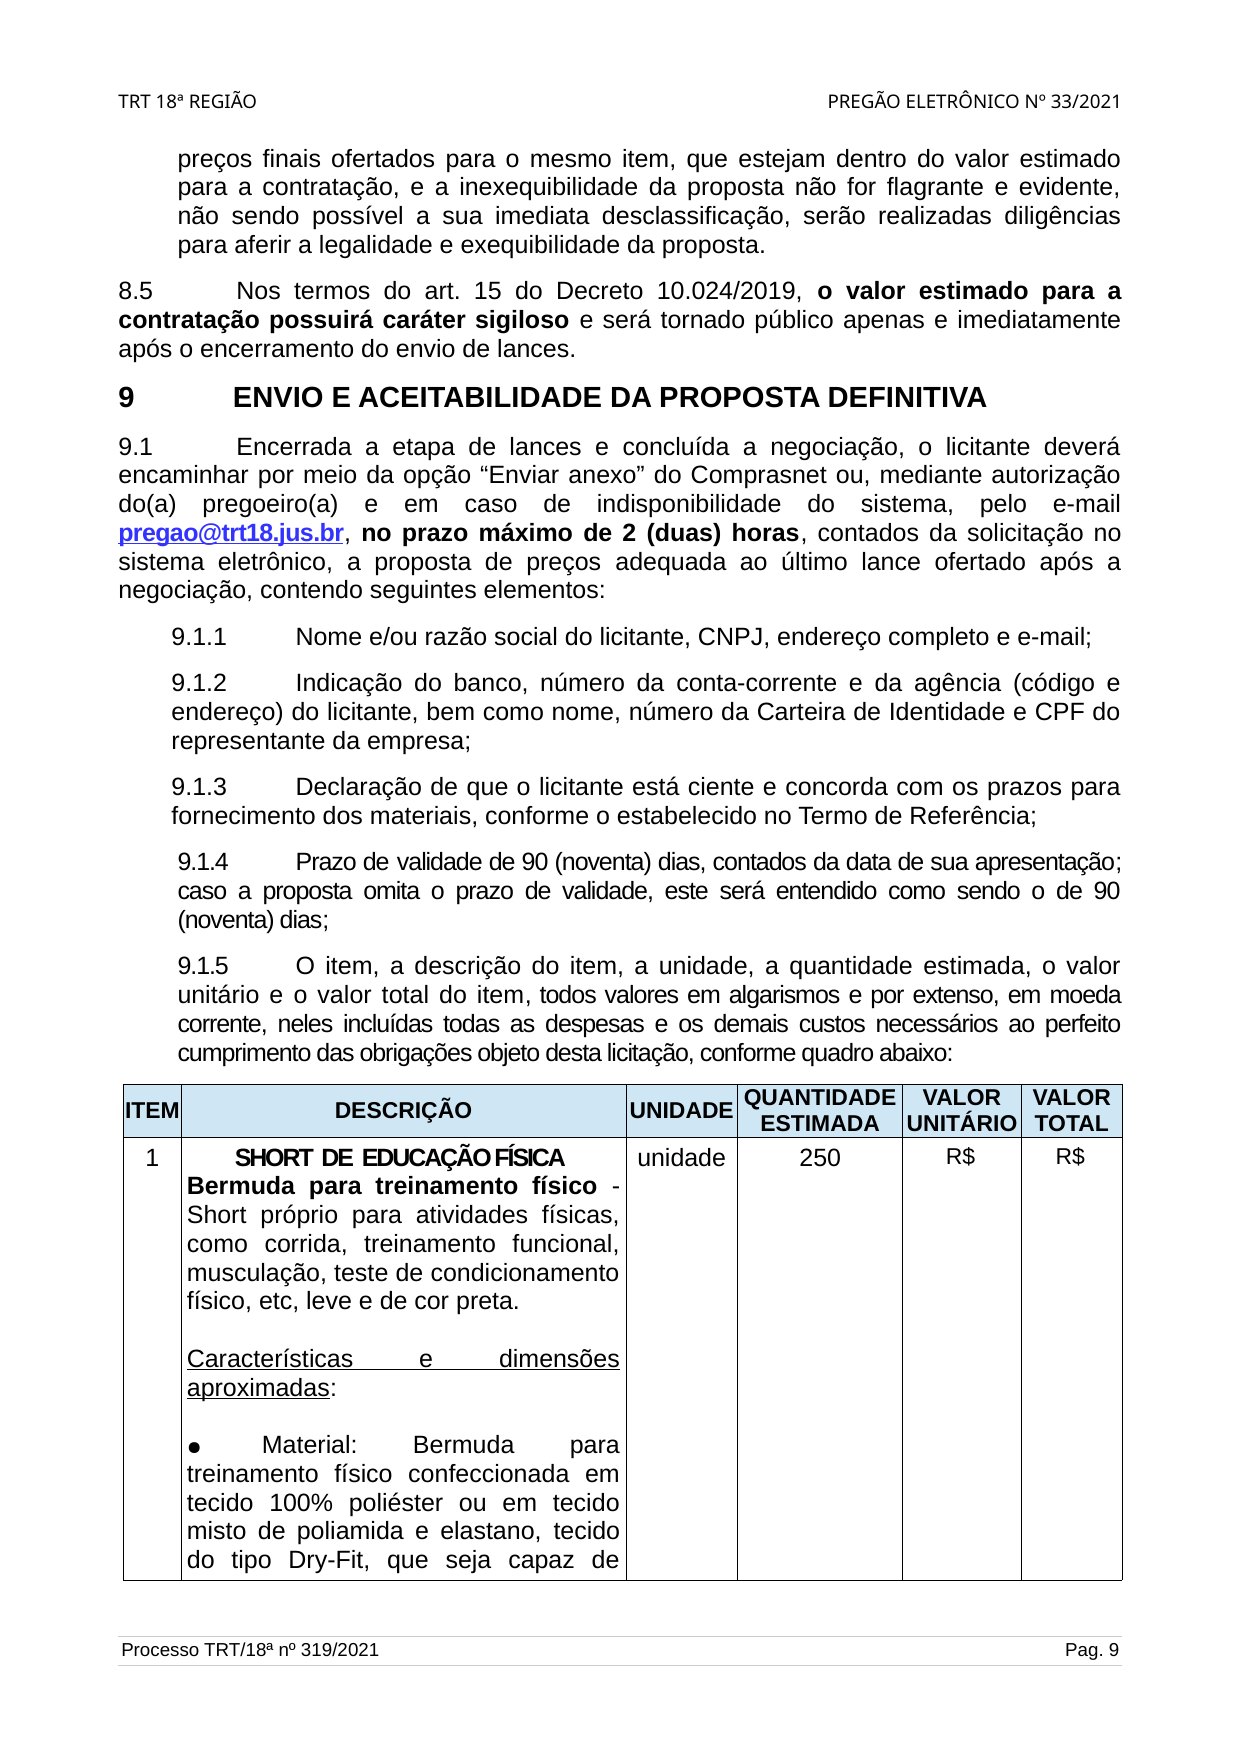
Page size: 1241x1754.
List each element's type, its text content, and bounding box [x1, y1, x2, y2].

text 9.1.3 Declaração de que o licitante está ciente e concorda com os prazos para fornecimento dos materiais, conforme o estabelecido no Termo de Referência; [171, 772, 1122, 829]
table_header ITEM [124, 1085, 181, 1137]
list 9.1.5 O item, a descrição do item, a unidade, a quantidade estimada, o valor unitário e o valor total do item, todos valores em algarismos e por extenso, em moeda corrente, neles incluídas todas as despesas e os demais custos necessários ao perfeito cumprimento das obrigações objeto desta licitação, conforme quadro abaixo: [177, 951, 1122, 1066]
text 9 ENVIO E ACEITABILIDADE DA PROPOSTA DEFINITIVA [118, 380, 1122, 414]
text 9.1.1 Nome e/ou razão social do licitante, CNPJ, endereço completo e e-mail; [171, 622, 1122, 650]
table_cell 250 [738, 1138, 902, 1579]
table_header VALOR TOTAL [1022, 1085, 1122, 1137]
table_cell unidade [627, 1138, 737, 1579]
list 9.1.4 Prazo de validade de 90 (noventa) dias, contados da data de sua apresentação; caso a proposta omita o prazo de validade, este será entendido como sendo o de 90 (noventa) dias; [177, 847, 1122, 933]
table_cell R$ [1022, 1138, 1122, 1579]
table_cell 1 [124, 1138, 181, 1579]
table_cell R$ [903, 1138, 1021, 1579]
text 9.1.2 Indicação do banco, número da conta-corrente e da agência (código e endereço) do licitante, bem como nome, número da Carteira de Identidade e CPF do representante da empresa; [171, 668, 1122, 754]
text 8.5 Nos termos do art. 15 do Decreto 10.024/2019, o valor estimado para a contratação possuirá caráter sigiloso e será tornado público apenas e imediatamente após o encerramento do envio de lances. [118, 276, 1122, 362]
table_cell SHORT DE EDUCAÇÃO FÍSICA Bermuda para treinamento físico - Short próprio para atividades físicas, como corrida, treinamento funcional, musculação, teste de condicionamento físico, etc, leve e de cor preta. Características e dimensões aproximadas: Material: Bermuda para treinamento físico confeccionada em tecido 100% poliéster ou em tecido misto de poliamida e elastano, tecido do tipo Dry-Fit, que seja capaz de [182, 1138, 626, 1579]
table_header DESCRIÇÃO [182, 1085, 626, 1137]
table_header QUANTIDADE ESTIMADA [738, 1085, 902, 1137]
text preços finais ofertados para o mesmo item, que estejam dentro do valor estimado para a contratação, e a inexequibilidade da proposta não for flagrante e evidente, não sendo possível a sua imediata desclassificação, serão realizadas diligências para aferir a legalidade e exequibilidade da proposta. [177, 143, 1122, 258]
text 9.1 Encerrada a etapa de lances e concluída a negociação, o licitante deverá encaminhar por meio da opção “Enviar anexo” do Comprasnet ou, mediante autorização do(a) pregoeiro(a) e em caso de indisponibilidade do sistema, pelo e-mail pregao@trt18.jus.br, no prazo máximo de 2 (duas) horas, contados da solicitação no sistema eletrônico, a proposta de preços adequada ao último lance ofertado após a negociação, contendo seguintes elementos: [118, 431, 1122, 604]
table_header UNIDADE [627, 1085, 737, 1137]
table_header VALOR UNITÁRIO [903, 1085, 1021, 1137]
